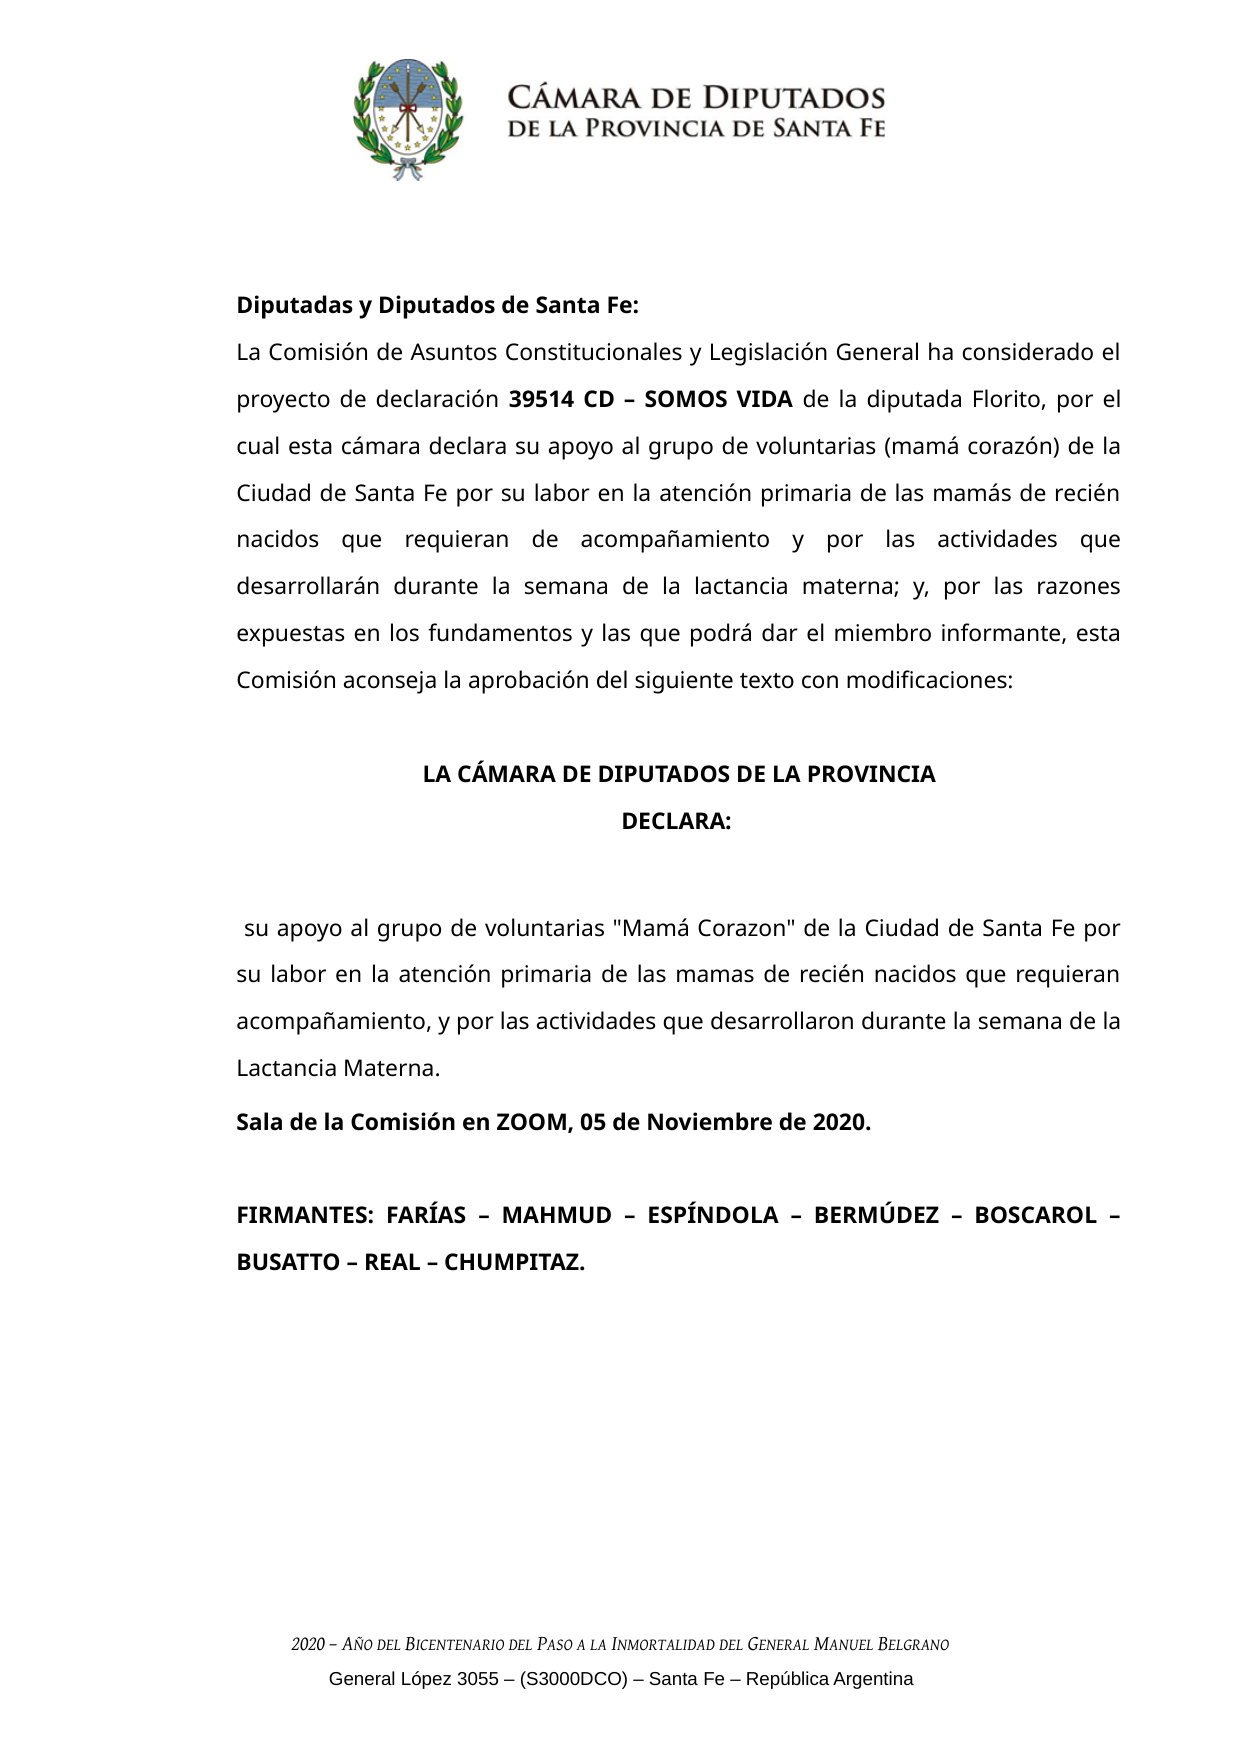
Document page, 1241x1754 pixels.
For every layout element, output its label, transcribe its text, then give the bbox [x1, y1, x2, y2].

text Sala de la Comisión en ZOOM, 05 de Noviembre de 2020. [236, 1106, 1122, 1137]
text La Comisión de Asuntos Constitucionales y Legislación General ha considerado el proyecto de declaración 39514 CD – SOMOS VIDA de la diputada Florito, por el cual esta cámara declara su apoyo al grupo de voluntarias (mamá corazón) de la Ciudad de Santa Fe por su labor en la atención primaria de las mamás de recién nacidos que requieran de acompañamiento y por las actividades que desarrollarán durante la semana de la lactancia materna; y, por las razones expuestas en los fundamentos y las que podrá dar el miembro informante, esta Comisión aconseja la aprobación del siguiente texto con modificaciones: [236, 336, 1122, 695]
text FIRMANTES: FARÍAS – MAHMUD – ESPÍNDOLA – BERMÚDEZ – BOSCAROL – BUSATTO – REAL – CHUMPITAZ. [236, 1199, 1122, 1277]
text Diputadas y Diputados de Santa Fe: [236, 289, 1122, 320]
text su apoyo al grupo de voluntarias "Mamá Corazon" de la Ciudad de Santa Fe por su labor en la atención primaria de las mamas de recién nacidos que requieran acompañamiento, y por las actividades que desarrollaron durante la semana de la Lactancia Materna. [236, 912, 1122, 1083]
text LA CÁMARA DE DIPUTADOS DE LA PROVINCIA [236, 758, 1122, 789]
text DECLARA: [236, 805, 1122, 836]
